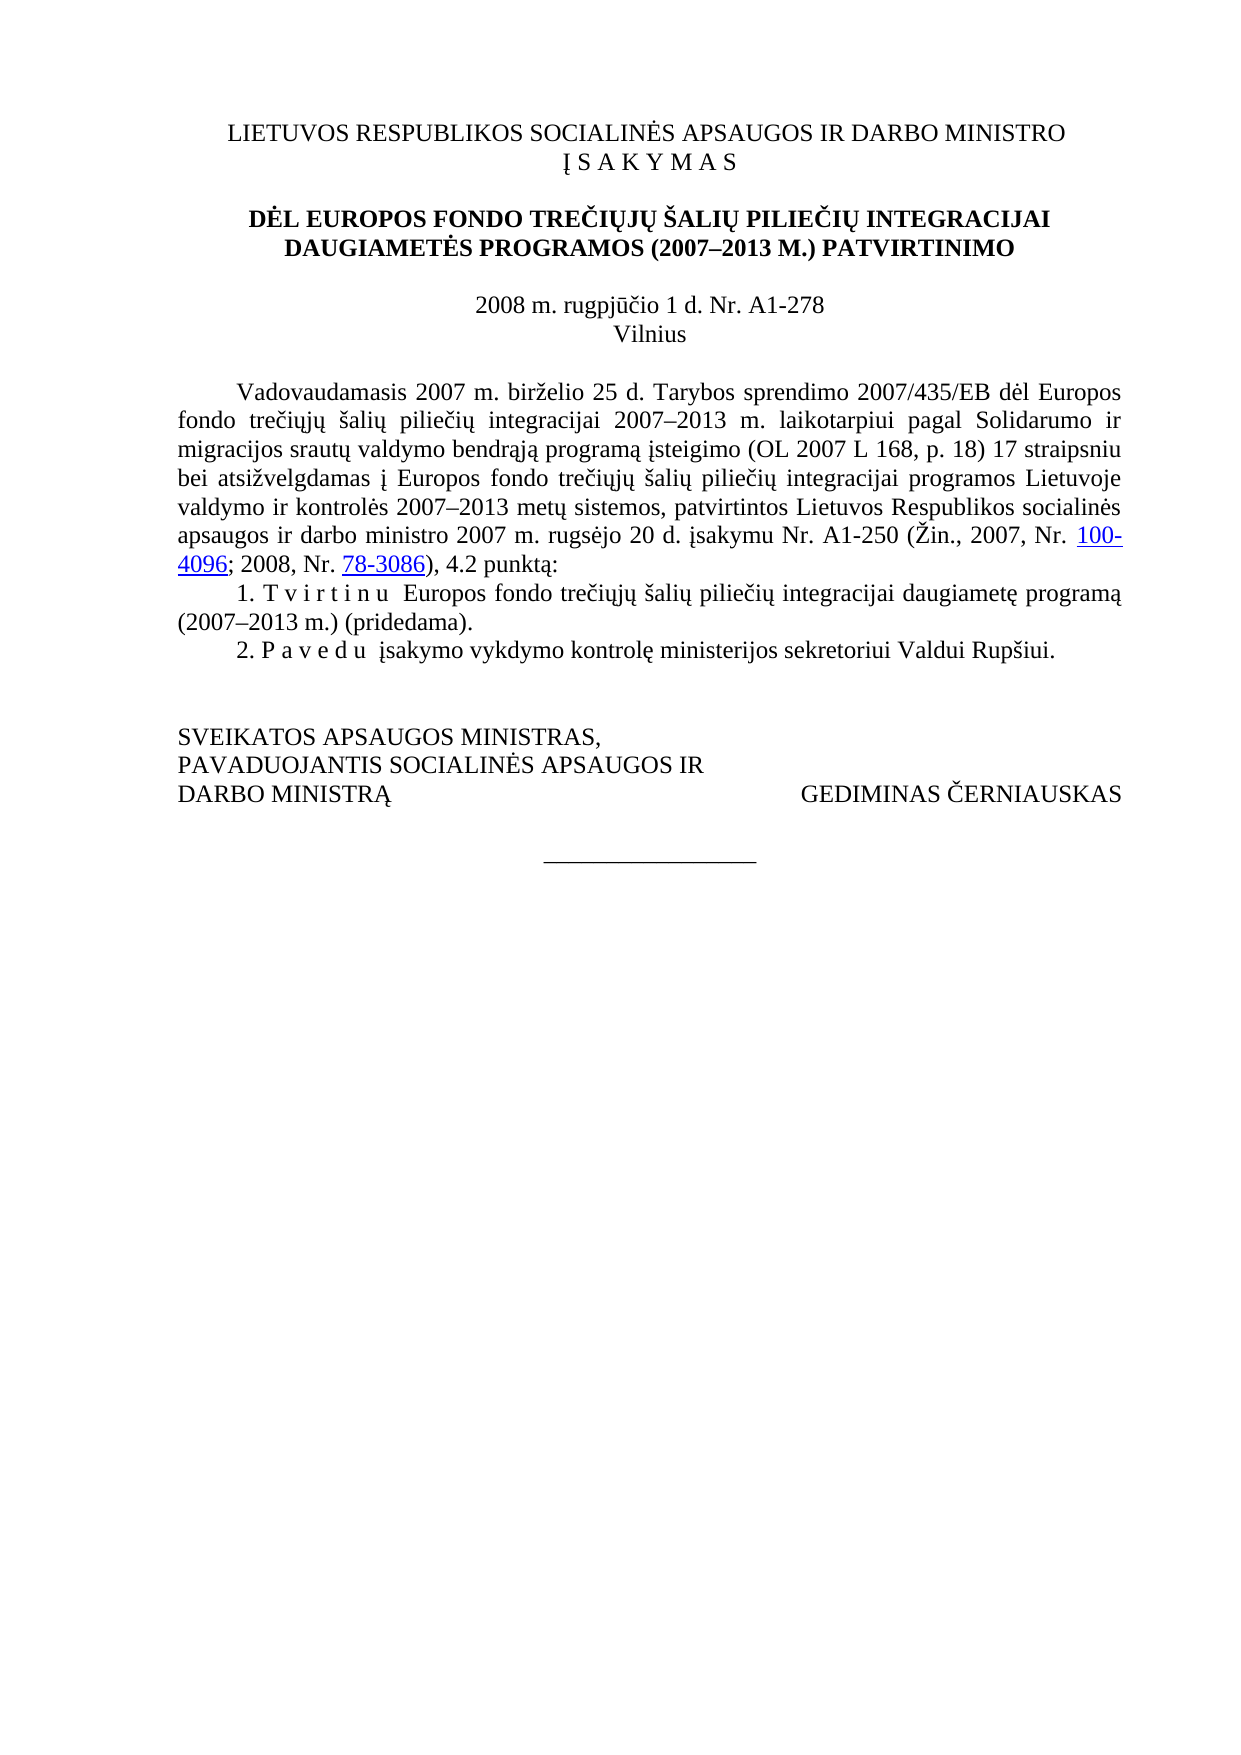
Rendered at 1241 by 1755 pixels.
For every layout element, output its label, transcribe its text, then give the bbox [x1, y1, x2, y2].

text DARBO MINISTRĄ GEDIMINAS ČERNIAUSKAS [177, 779, 1122, 808]
text Vadovaudamasis 2007 m. birželio 25 d. Tarybos sprendimo 2007/435/EB dėl Europos fondo trečiųjų šalių piliečių integracijai 2007–2013 m. laikotarpiui pagal Solidarumo ir migracijos srautų valdymo bendrąją programą įsteigimo (OL 2007 L 168, p. 18) 17 straipsniu bei atsižvelgdamas į Europos fondo trečiųjų šalių piliečių integracijai programos Lietuvoje valdymo ir kontrolės 2007–2013 metų sistemos, patvirtintos Lietuvos Respublikos socialinės apsaugos ir darbo ministro 2007 m. rugsėjo 20 d. įsakymu Nr. A1-250 (Žin., 2007, Nr. 100-4096; 2008, Nr. 78-3086), 4.2 punktą: [177, 377, 1122, 578]
text ĮSAKYMAS [177, 147, 1122, 176]
text DĖL EUROPOS FONDO TREČIŲJŲ ŠALIŲ PILIEČIŲ INTEGRACIJAI DAUGIAMETĖS PROGRAMOS (2007–2013 M.) PATVIRTINIMO [177, 204, 1122, 262]
text 2. Pavedu įsakymo vykdymo kontrolę ministerijos sekretoriui Valdui Rupšiui. [177, 636, 1122, 664]
text _________________ [177, 837, 1122, 866]
text SVEIKATOS APSAUGOS MINISTRAS, [177, 722, 1122, 751]
text PAVADUOJANTIS SOCIALINĖS APSAUGOS IR [177, 751, 1122, 779]
text LIETUVOS RESPUBLIKOS SOCIALINĖS APSAUGOS IR DARBO MINISTRO [177, 118, 1122, 147]
text 2008 m. rugpjūčio 1 d. Nr. A1-278 [177, 291, 1122, 319]
text 1. Tvirtinu Europos fondo trečiųjų šalių piliečių integracijai daugiametę programą (2007–2013 m.) (pridedama). [177, 578, 1122, 636]
text Vilnius [177, 319, 1122, 348]
